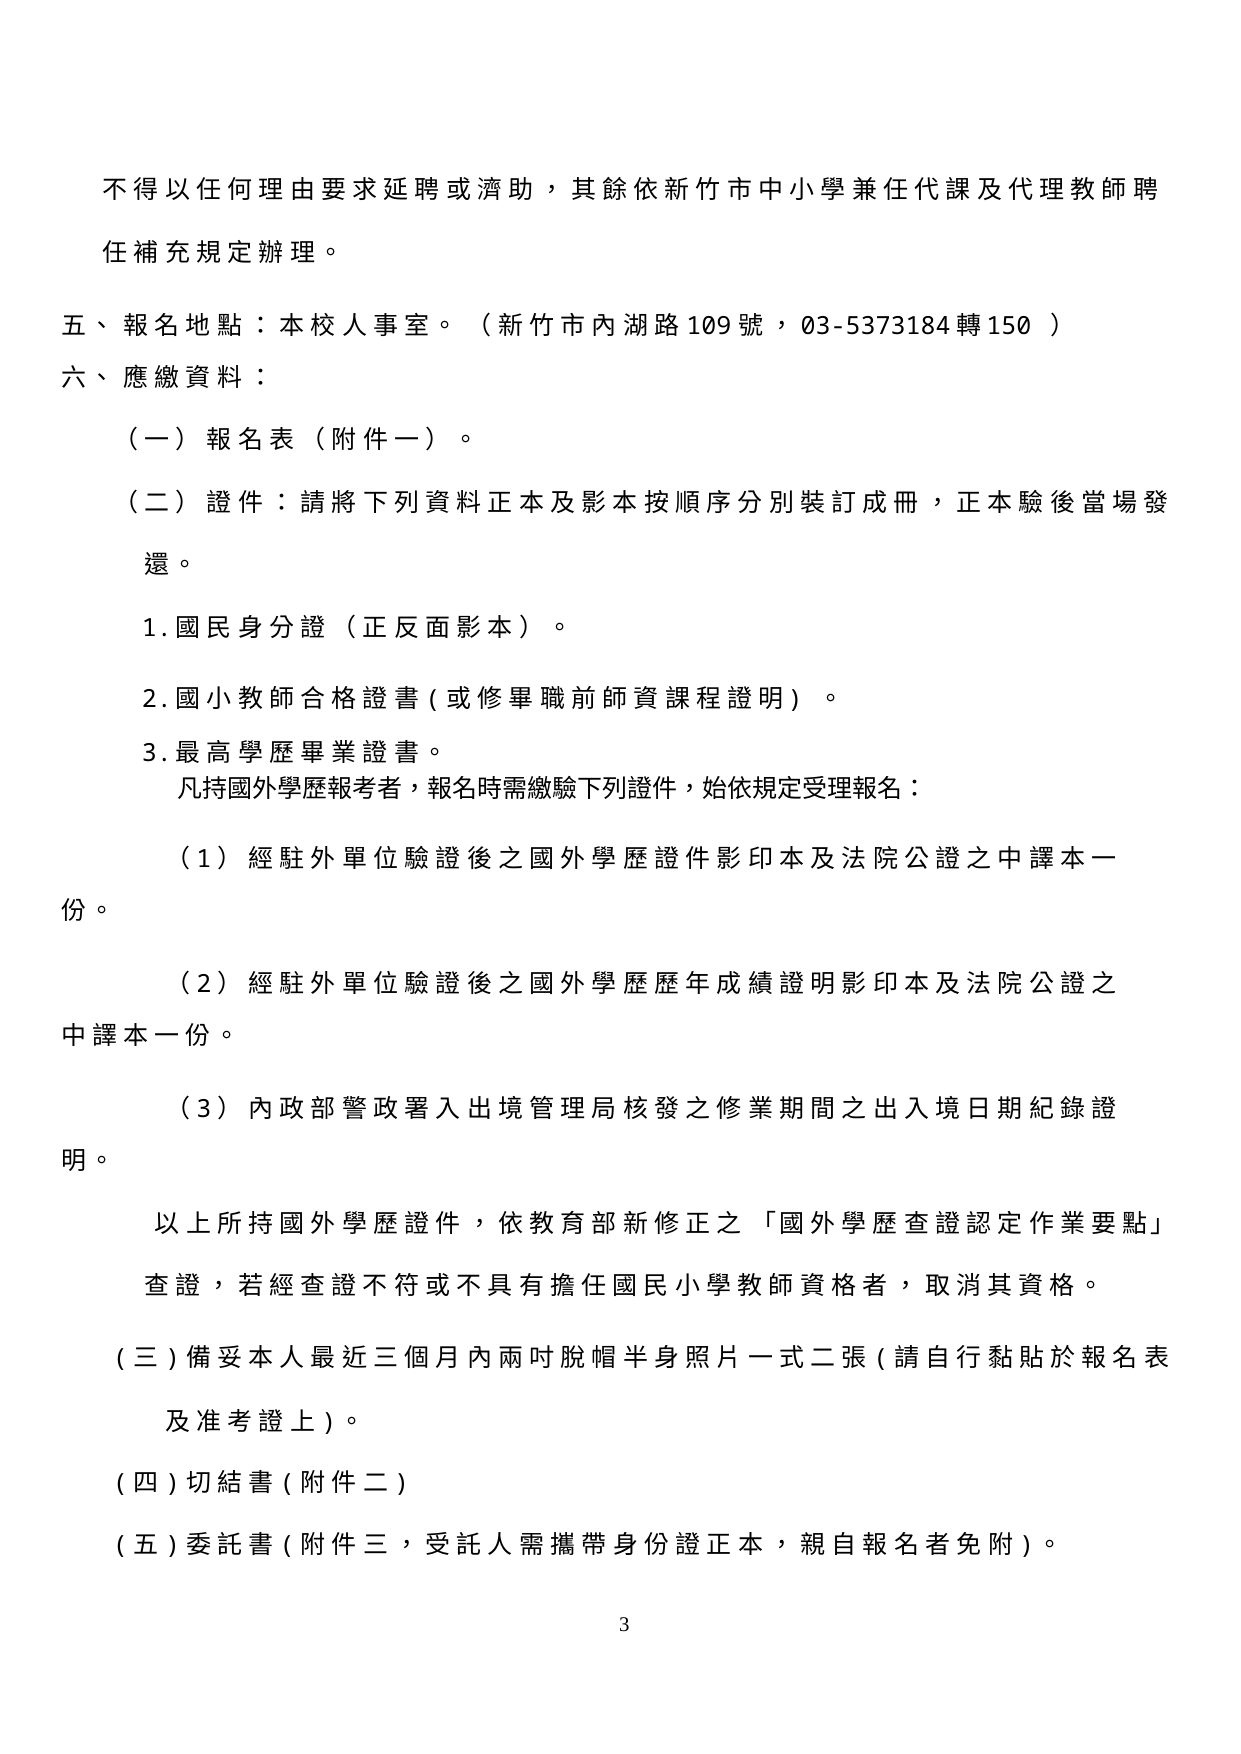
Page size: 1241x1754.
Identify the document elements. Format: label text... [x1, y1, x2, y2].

text 以上所持國外學歷證件，依教育部新修正之「國外學歷查證認定作業要點」查證，若經查證不符或不具有擔任國民小學教師資格者，取消其資格。 [58, 1179, 1183, 1304]
text 五、報名地點：本校人事室。（新竹市內湖路109號，03-5373184轉150 ） [58, 271, 1183, 334]
text 凡持國外學歷報考者，報名時需繳驗下列證件，始依規定受理報名： [58, 771, 1183, 804]
text 1.國民身分證（正反面影本）。 [58, 584, 1183, 646]
text （2）經駐外單位驗證後之國外學歷歷年成績證明影印本及法院公證之中譯本一份。 [58, 929, 1123, 1054]
text (五)委託書(附件三，受託人需攜帶身份證正本，親自報名者免附)。 [108, 1492, 1183, 1554]
text （3）內政部警政署入出境管理局核發之修業期間之出入境日期紀錄證明。 [58, 1054, 1123, 1179]
text (三)備妥本人最近三個月內兩吋脫帽半身照片一式二張(請自行黏貼於報名表及准考證上)。 [108, 1304, 1183, 1429]
text (四)切結書(附件二) [108, 1429, 1183, 1492]
text 不得以任何理由要求延聘或濟助，其餘依新竹市中小學兼任代課及代理教師聘任補充規定辦理。 [58, 146, 1183, 271]
text 六、應繳資料： [58, 334, 1183, 396]
text 3.最高學歷畢業證書。 [58, 709, 1183, 771]
text （一）報名表（附件一）。 [58, 396, 1183, 459]
text （二）證件：請將下列資料正本及影本按順序分別裝訂成冊，正本驗後當場發還。 [58, 459, 1183, 584]
text （1）經駐外單位驗證後之國外學歷證件影印本及法院公證之中譯本一份。 [58, 804, 1123, 929]
text 2.國小教師合格證書(或修畢職前師資課程證明) 。 [133, 646, 1183, 709]
